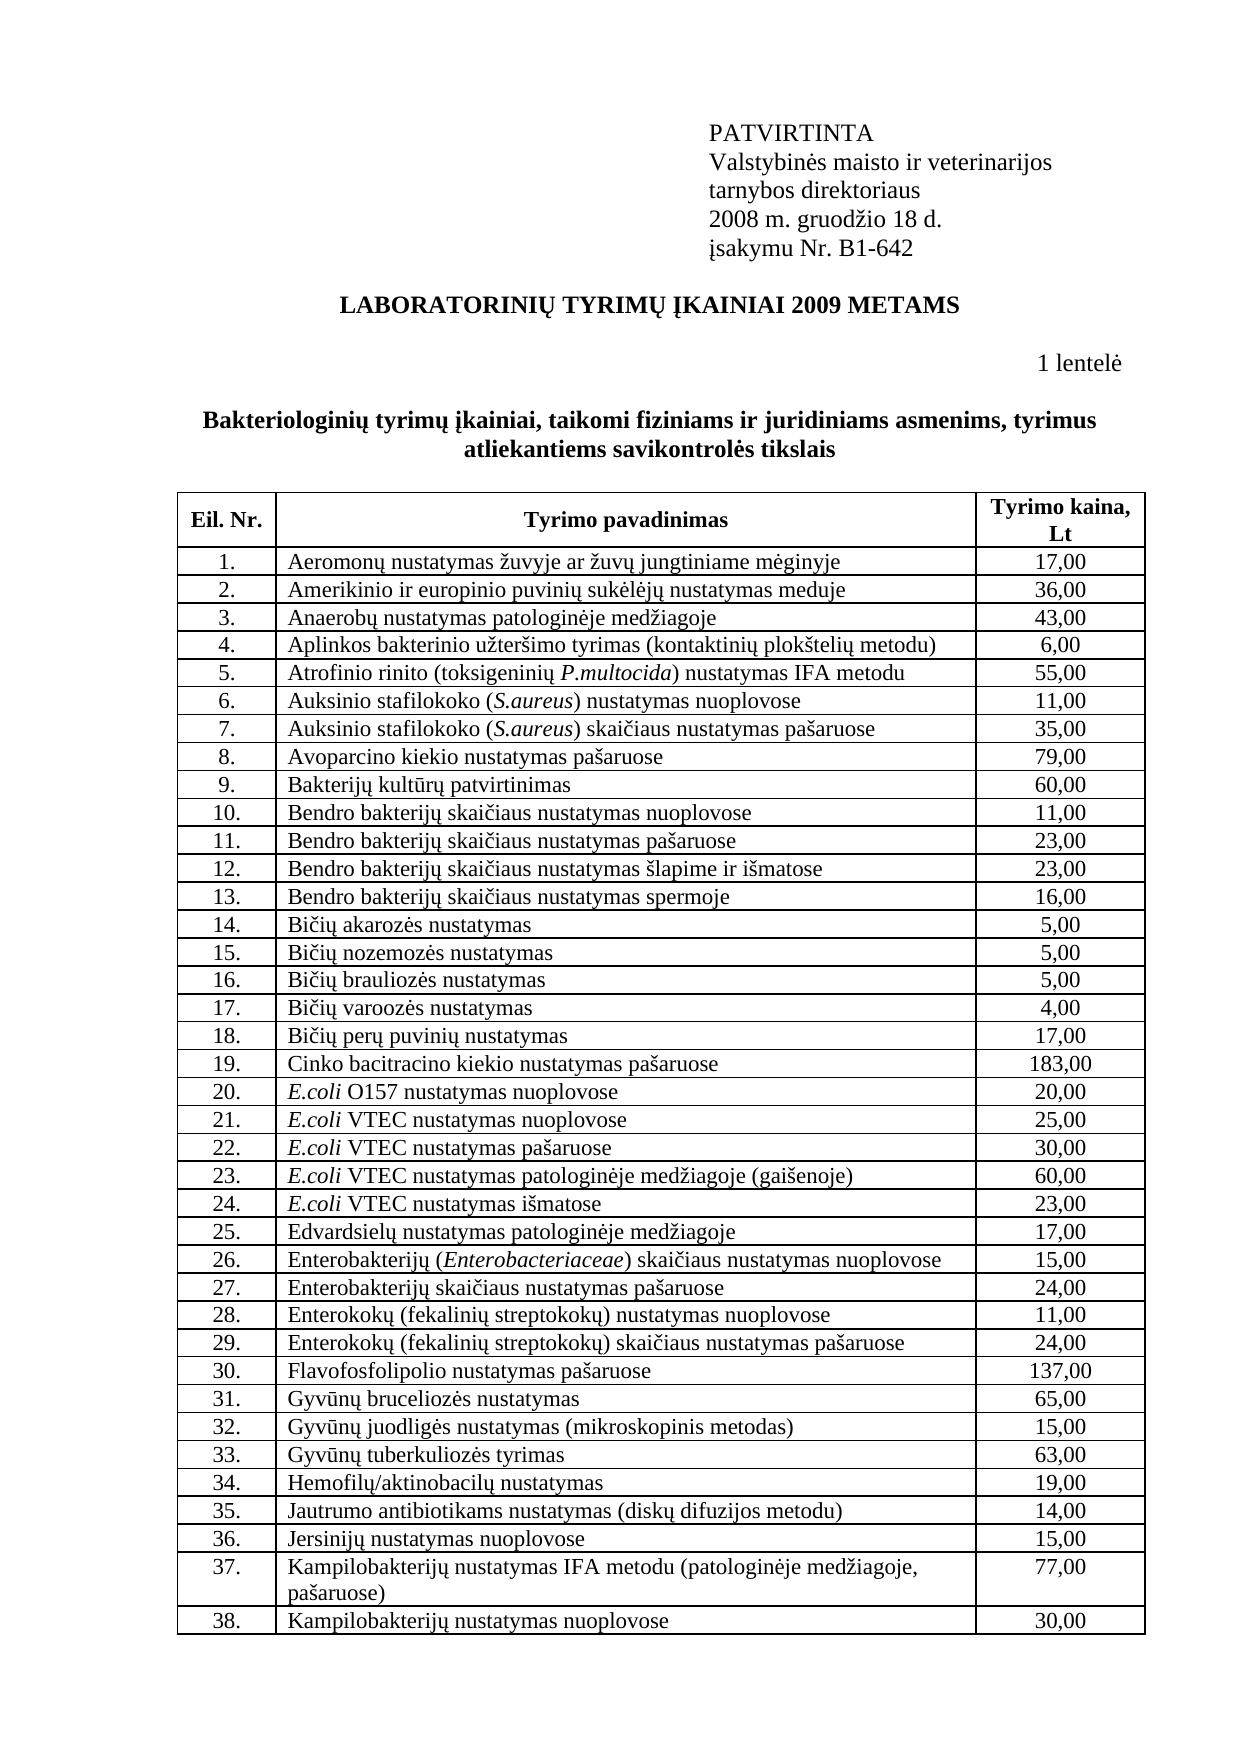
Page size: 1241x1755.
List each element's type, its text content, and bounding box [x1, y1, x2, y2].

table_cell Gyvūnų juodligės nustatymas (mikroskopinis metodas) [277, 1413, 975, 1439]
table_cell 35,00 [977, 715, 1144, 742]
table_cell E.coli VTEC nustatymas nuoplovose [277, 1106, 975, 1132]
table_cell 11,00 [977, 1302, 1144, 1328]
table_cell 24,00 [977, 1330, 1144, 1356]
table_cell Auksinio stafilokoko (S.aureus) skaičiaus nustatymas pašaruose [277, 715, 975, 742]
table_cell Avoparcino kiekio nustatymas pašaruose [277, 743, 975, 769]
table_cell Enterokokų (fekalinių streptokokų) skaičiaus nustatymas pašaruose [277, 1330, 975, 1356]
table_cell 25. [178, 1218, 275, 1244]
table_cell 11,00 [977, 687, 1144, 714]
table_cell 5,00 [977, 911, 1144, 937]
text 2008 m. gruodžio 18 d. [177, 204, 1122, 233]
table_cell 28. [178, 1302, 275, 1328]
text Bakteriologinių tyrimų įkainiai, taikomi fiziniams ir juridiniams asmenims, tyrimus atliekantiems savikontrolės tikslais [177, 406, 1122, 463]
table_cell Bičių varoozės nustatymas [277, 995, 975, 1021]
table_cell E.coli VTEC nustatymas patologinėje medžiagoje (gaišenoje) [277, 1162, 975, 1188]
table_cell 65,00 [977, 1385, 1144, 1412]
table_cell Bičių akarozės nustatymas [277, 911, 975, 937]
table_cell 5,00 [977, 967, 1144, 993]
table_cell 15. [178, 939, 275, 965]
table_cell Bičių nozemozės nustatymas [277, 939, 975, 965]
table_cell Cinko bacitracino kiekio nustatymas pašaruose [277, 1050, 975, 1077]
table_cell 5. [178, 660, 275, 686]
table_cell 27. [178, 1274, 275, 1300]
table_cell 4. [178, 632, 275, 658]
table_cell 4,00 [977, 995, 1144, 1021]
table_cell 18. [178, 1022, 275, 1049]
table_cell 11,00 [977, 799, 1144, 825]
table_cell Anaerobų nustatymas patologinėje medžiagoje [277, 604, 975, 630]
table_cell 34. [178, 1469, 275, 1495]
table_cell 10. [178, 799, 275, 825]
table_cell 32. [178, 1413, 275, 1439]
table_cell 55,00 [977, 660, 1144, 686]
table_cell 8. [178, 743, 275, 769]
table_cell 20,00 [977, 1078, 1144, 1104]
table_cell 17,00 [977, 548, 1144, 574]
table_cell 9. [178, 771, 275, 797]
table_cell Bendro bakterijų skaičiaus nustatymas spermoje [277, 883, 975, 909]
table_cell 37. [178, 1553, 275, 1605]
table_cell E.coli VTEC nustatymas pašaruose [277, 1134, 975, 1160]
table_cell 20. [178, 1078, 275, 1104]
table_cell Bakterijų kultūrų patvirtinimas [277, 771, 975, 797]
table_cell 16,00 [977, 883, 1144, 909]
table_cell 16. [178, 967, 275, 993]
table_cell Enterokokų (fekalinių streptokokų) nustatymas nuoplovose [277, 1302, 975, 1328]
table_cell Aplinkos bakterinio užteršimo tyrimas (kontaktinių plokštelių metodu) [277, 632, 975, 658]
table_cell 79,00 [977, 743, 1144, 769]
table_cell 23. [178, 1162, 275, 1188]
table_cell Bendro bakterijų skaičiaus nustatymas pašaruose [277, 827, 975, 853]
table_cell Enterobakterijų (Enterobacteriaceae) skaičiaus nustatymas nuoplovose [277, 1246, 975, 1272]
table_cell Aeromonų nustatymas žuvyje ar žuvų jungtiniame mėginyje [277, 548, 975, 574]
table_cell Gyvūnų tuberkuliozės tyrimas [277, 1441, 975, 1467]
table_cell 5,00 [977, 939, 1144, 965]
table_cell 63,00 [977, 1441, 1144, 1467]
table_cell 13. [178, 883, 275, 909]
text įsakymu Nr. B1-642 [177, 233, 1122, 262]
table_cell Bičių brauliozės nustatymas [277, 967, 975, 993]
text tarnybos direktoriaus [177, 176, 1122, 204]
table_cell 183,00 [977, 1050, 1144, 1077]
table_cell 14. [178, 911, 275, 937]
table_cell 2. [178, 576, 275, 602]
table_cell Bičių perų puvinių nustatymas [277, 1022, 975, 1049]
table_cell 7. [178, 715, 275, 742]
table_cell 6. [178, 687, 275, 714]
table_cell 25,00 [977, 1106, 1144, 1132]
table_cell 11. [178, 827, 275, 853]
table_cell 24,00 [977, 1274, 1144, 1300]
table_cell Hemofilų/aktinobacilų nustatymas [277, 1469, 975, 1495]
table_cell 6,00 [977, 632, 1144, 658]
table_cell 23,00 [977, 1190, 1144, 1216]
table_cell 60,00 [977, 771, 1144, 797]
table_cell 24. [178, 1190, 275, 1216]
table_cell Edvardsielų nustatymas patologinėje medžiagoje [277, 1218, 975, 1244]
table_cell 33. [178, 1441, 275, 1467]
table_header Eil. Nr. [178, 493, 275, 546]
table_cell Kampilobakterijų nustatymas nuoplovose [277, 1607, 975, 1633]
table_header Tyrimo pavadinimas [277, 493, 975, 546]
table_cell Bendro bakterijų skaičiaus nustatymas šlapime ir išmatose [277, 855, 975, 881]
table_header Tyrimo kaina, Lt [977, 493, 1144, 546]
table_cell E.coli O157 nustatymas nuoplovose [277, 1078, 975, 1104]
table_cell 30,00 [977, 1607, 1144, 1633]
table_cell 30. [178, 1357, 275, 1384]
table_cell 36,00 [977, 576, 1144, 602]
table_cell 15,00 [977, 1525, 1144, 1551]
table_cell 15,00 [977, 1246, 1144, 1272]
table_cell Flavofosfolipolio nustatymas pašaruose [277, 1357, 975, 1384]
table_cell 3. [178, 604, 275, 630]
table_cell Jautrumo antibiotikams nustatymas (diskų difuzijos metodu) [277, 1497, 975, 1523]
table_cell 23,00 [977, 855, 1144, 881]
table_cell 17,00 [977, 1218, 1144, 1244]
table_cell 21. [178, 1106, 275, 1132]
table_cell 23,00 [977, 827, 1144, 853]
text LABORATORINIŲ TYRIMŲ ĮKAINIAI 2009 METAMS [177, 291, 1122, 319]
table_cell 19,00 [977, 1469, 1144, 1495]
table_cell 12. [178, 855, 275, 881]
table_cell 36. [178, 1525, 275, 1551]
text Valstybinės maisto ir veterinarijos [177, 147, 1122, 176]
table_cell 43,00 [977, 604, 1144, 630]
text PATVIRTINTA [177, 118, 1122, 147]
table_cell Auksinio stafilokoko (S.aureus) nustatymas nuoplovose [277, 687, 975, 714]
table_cell 77,00 [977, 1553, 1144, 1605]
table_cell Jersinijų nustatymas nuoplovose [277, 1525, 975, 1551]
table_cell 26. [178, 1246, 275, 1272]
table_cell 22. [178, 1134, 275, 1160]
table_cell 1. [178, 548, 275, 574]
table_cell 35. [178, 1497, 275, 1523]
table_cell E.coli VTEC nustatymas išmatose [277, 1190, 975, 1216]
table_cell Bendro bakterijų skaičiaus nustatymas nuoplovose [277, 799, 975, 825]
table_cell Kampilobakterijų nustatymas IFA metodu (patologinėje medžiagoje, pašaruose) [277, 1553, 975, 1605]
table_cell 30,00 [977, 1134, 1144, 1160]
table_cell Enterobakterijų skaičiaus nustatymas pašaruose [277, 1274, 975, 1300]
table_cell 15,00 [977, 1413, 1144, 1439]
table_cell 17. [178, 995, 275, 1021]
table_cell 60,00 [977, 1162, 1144, 1188]
table_cell 14,00 [977, 1497, 1144, 1523]
table_cell 17,00 [977, 1022, 1144, 1049]
table_cell 137,00 [977, 1357, 1144, 1384]
table_cell Atrofinio rinito (toksigeninių P.multocida) nustatymas IFA metodu [277, 660, 975, 686]
table_cell 19. [178, 1050, 275, 1077]
text 1 lentelė [177, 348, 1122, 377]
table_cell Gyvūnų bruceliozės nustatymas [277, 1385, 975, 1412]
table_cell 29. [178, 1330, 275, 1356]
table_cell 31. [178, 1385, 275, 1412]
table_cell 38. [178, 1607, 275, 1633]
table_cell Amerikinio ir europinio puvinių sukėlėjų nustatymas meduje [277, 576, 975, 602]
